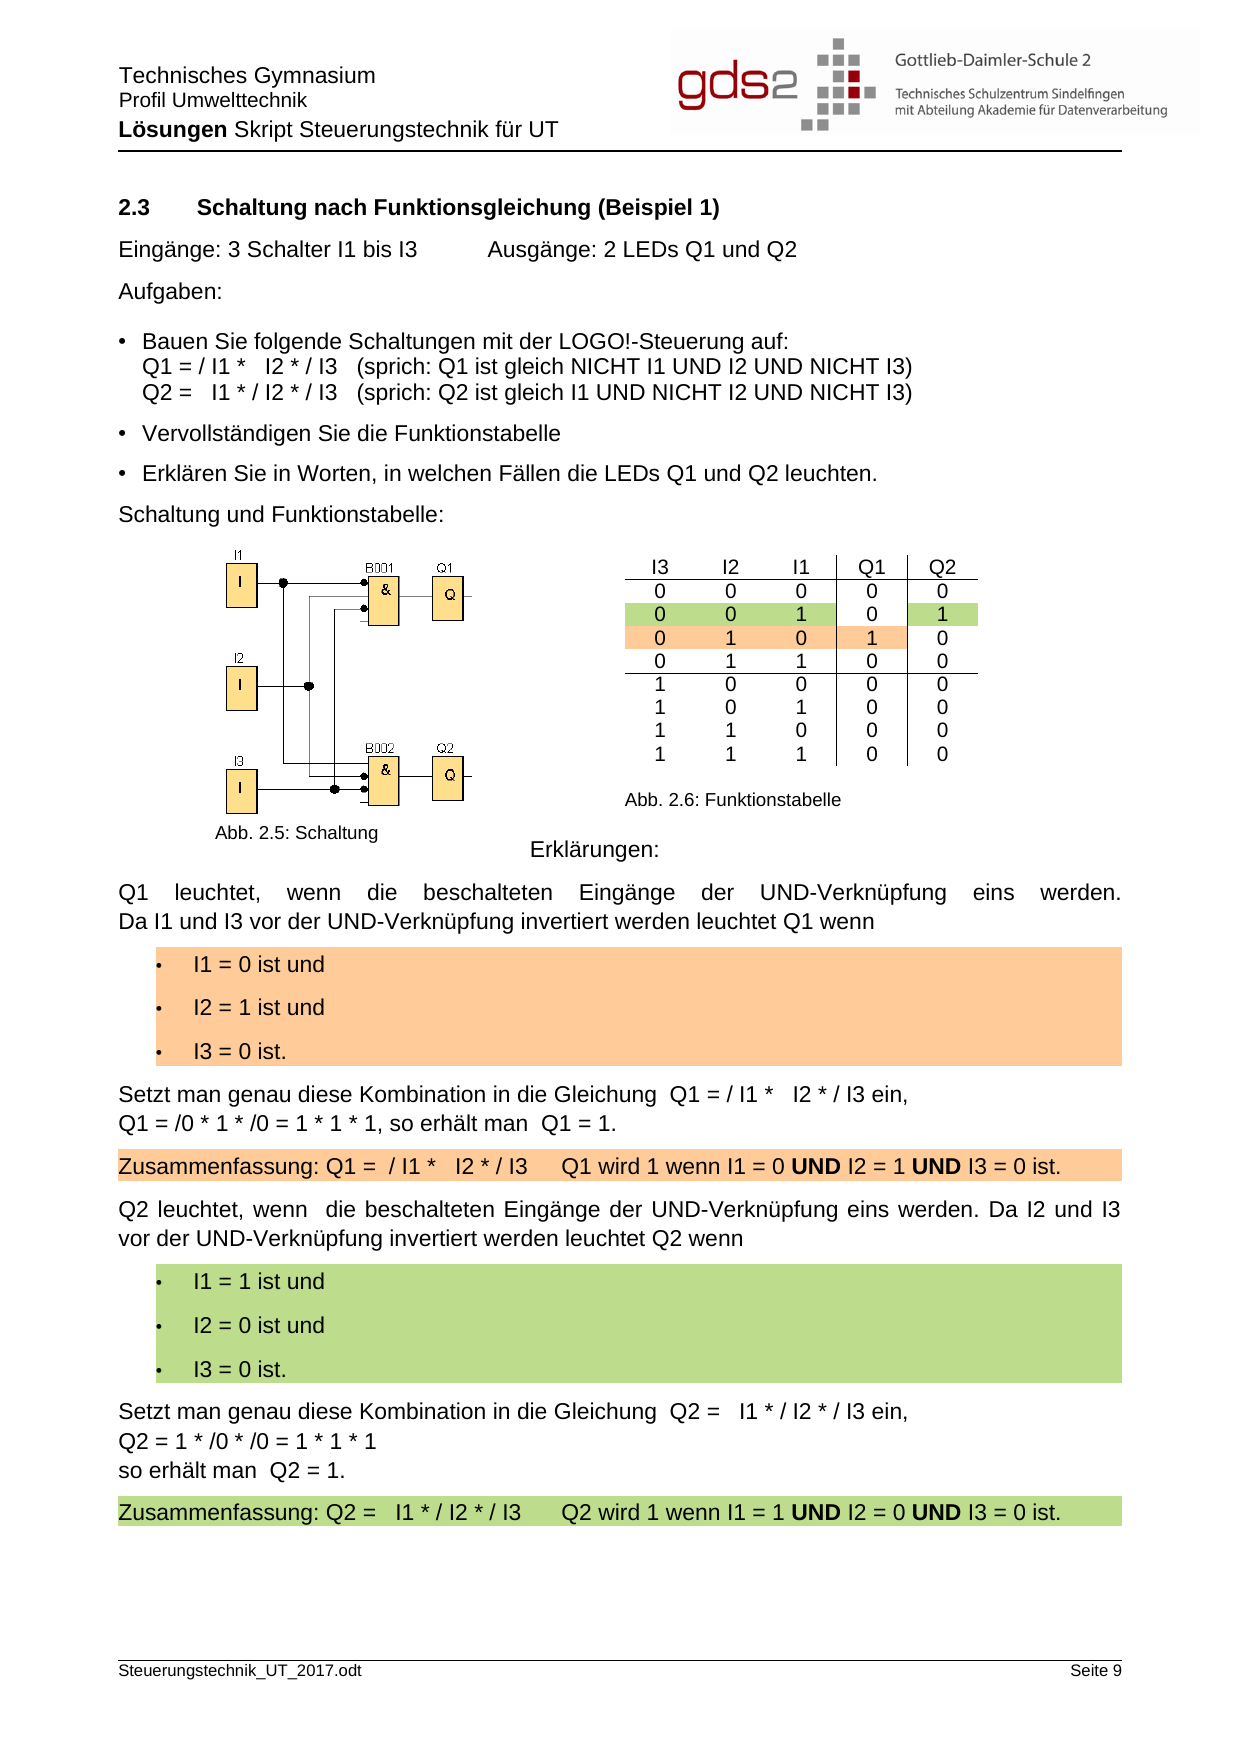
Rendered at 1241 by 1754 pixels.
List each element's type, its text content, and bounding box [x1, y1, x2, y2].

table_cell 0 [837, 580, 907, 603]
list I3 = 0 ist. [156, 1034, 1122, 1066]
picture [670, 28, 1201, 135]
table_cell 0 [766, 674, 836, 696]
table_cell 1 [766, 696, 836, 719]
table_header I3 [625, 555, 695, 578]
list I3 = 0 ist. [156, 1352, 1122, 1383]
text Abb. 2.6: Funktionstabelle [624, 790, 978, 811]
table_cell 1 [766, 603, 836, 626]
picture [214, 542, 477, 823]
table_cell 0 [695, 674, 766, 696]
text Setzt man genau diese Kombination in die Gleichung Q1 = / I1 * I2 * / I3 ein, Q1 = /0 * 1 * /0 = 1 * 1 * 1, so erhält man Q1 = 1. [118, 1078, 1122, 1137]
list I1 = 1 ist und [156, 1264, 1122, 1296]
text Zusammenfassung: Q2 = I1 * / I2 * / I3 Q2 wird 1 wenn I1 = 1 UND I2 = 0 UND I3 = 0 ist. [118, 1496, 1122, 1526]
table_cell 0 [625, 580, 695, 603]
table_cell 1 [625, 696, 695, 719]
table_cell 1 [695, 626, 766, 649]
table_cell 0 [908, 649, 978, 672]
table_cell 0 [908, 742, 978, 766]
table_cell 0 [908, 626, 978, 649]
table_cell 1 [766, 649, 836, 672]
table_cell 0 [837, 719, 907, 742]
text Aufgaben: [118, 275, 1122, 304]
table_cell 0 [766, 580, 836, 603]
list I1 = 0 ist und [156, 947, 1122, 979]
table_cell 0 [837, 649, 907, 672]
table_cell 1 [695, 742, 766, 766]
table_header I1 [766, 555, 836, 578]
list I2 = 0 ist und [156, 1308, 1122, 1340]
table_header Q1 [837, 555, 907, 578]
table_cell 0 [908, 580, 978, 603]
text Q1 leuchtet, wenn die beschalteten Eingänge der UND-Verknüpfung eins werden. Da I1 und I3 vor der UND-Verknüpfung invertiert werden leuchtet Q1 wenn [118, 875, 1122, 934]
text Q2 leuchtet, wenn die beschalteten Eingänge der UND-Verknüpfung eins werden. Da I2 und I3 vor der UND-Verknüpfung invertiert werden leuchtet Q2 wenn [118, 1193, 1122, 1252]
table_cell 0 [837, 742, 907, 766]
table_cell 1 [625, 719, 695, 742]
text Eingänge: 3 Schalter I1 bis I3 Ausgänge: 2 LEDs Q1 und Q2 [118, 233, 1122, 262]
table_cell 1 [695, 719, 766, 742]
table_cell 1 [908, 603, 978, 626]
subtitle Schaltung nach Funktionsgleichung (Beispiel 1) [118, 195, 1122, 220]
table_cell 1 [837, 626, 907, 649]
list I2 = 1 ist und [156, 990, 1122, 1022]
table_header I2 [695, 555, 766, 578]
table_cell 0 [766, 719, 836, 742]
table_cell 1 [625, 742, 695, 766]
text Schaltung und Funktionstabelle: [118, 497, 1122, 527]
table_cell 0 [908, 674, 978, 696]
table_cell 0 [837, 696, 907, 719]
table_cell 0 [625, 626, 695, 649]
table_cell 0 [908, 719, 978, 742]
table_cell 0 [625, 603, 695, 626]
text Zusammenfassung: Q1 = / I1 * I2 * / I3 Q1 wird 1 wenn I1 = 0 UND I2 = 1 UND I3 = 0 ist. [118, 1149, 1122, 1181]
text Erklärungen: [118, 833, 1122, 863]
table_cell 0 [837, 674, 907, 696]
table_cell 0 [625, 649, 695, 672]
table_cell 0 [766, 626, 836, 649]
table_cell 0 [695, 580, 766, 603]
text Abb. 2.5: Schaltung [215, 543, 506, 843]
table_cell 1 [625, 674, 695, 696]
table_cell 1 [766, 742, 836, 766]
table_header Q2 [908, 555, 978, 578]
table_cell 0 [908, 696, 978, 719]
list Erklären Sie in Worten, in welchen Fällen die LEDs Q1 und Q2 leuchten. [118, 457, 1122, 488]
list Vervollständigen Sie die Funktionstabelle [118, 417, 1122, 448]
table_cell 0 [837, 603, 907, 626]
table_cell 0 [695, 696, 766, 719]
table_cell 1 [695, 649, 766, 672]
table_cell 0 [695, 603, 766, 626]
text Setzt man genau diese Kombination in die Gleichung Q2 = I1 * / I2 * / I3 ein, Q2 = 1 * /0 * /0 = 1 * 1 * 1 so erhält man Q2 = 1. [118, 1395, 1122, 1484]
list Bauen Sie folgende Schaltungen mit der LOGO!-Steuerung auf: Q1 = / I1 * I2 * / I3 (sprich: Q1 ist gleich NICHT I1 UND I2 UND NICHT I3) Q2 = I1 * / I2 * / I3 (sprich: Q2 ist gleich I1 UND NICHT I2 UND NICHT I3) [118, 328, 1122, 405]
